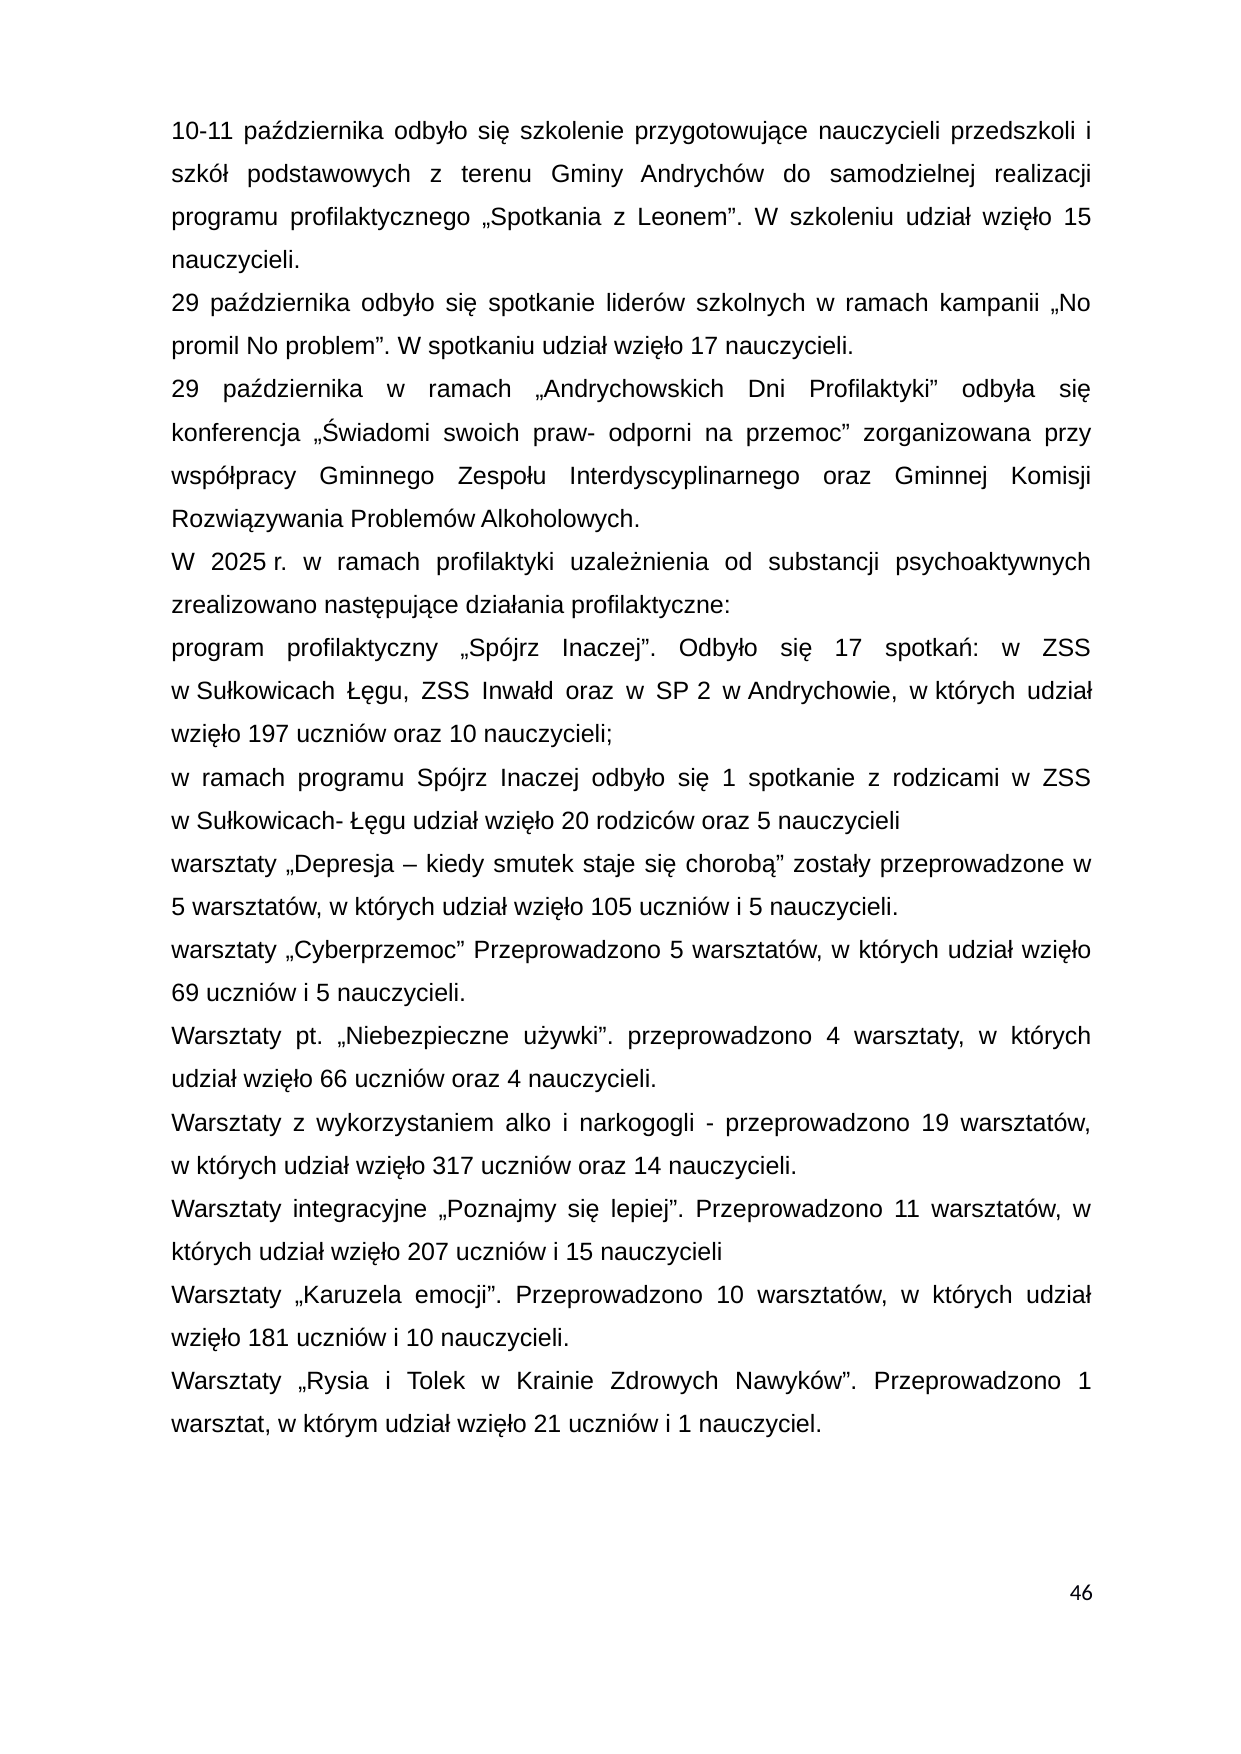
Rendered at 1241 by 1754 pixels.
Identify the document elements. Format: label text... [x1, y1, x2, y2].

list w ramach programu Spójrz Inaczej odbyło się 1 spotkanie z rodzicami w ZSS w Sułkowicach- Łęgu udział wzięło 20 rodziców oraz 5 nauczycieli [148, 763, 1093, 834]
list Warsztaty z wykorzystaniem alko i narkogogli - przeprowadzono 19 warsztatów, w których udział wzięło 317 uczniów oraz 14 nauczycieli. [148, 1108, 1093, 1179]
list warsztaty „Cyberprzemoc” Przeprowadzono 5 warsztatów, w których udział wzięło 69 uczniów i 5 nauczycieli. [148, 935, 1093, 1007]
list W 2025 r. w ramach profilaktyki uzależnienia od substancji psychoaktywnych zrealizowano następujące działania profilaktyczne: [148, 547, 1093, 619]
list Warsztaty „Rysia i Tolek w Krainie Zdrowych Nawyków”. Przeprowadzono 1 warsztat, w którym udział wzięło 21 uczniów i 1 nauczyciel. [148, 1366, 1093, 1438]
list Warsztaty integracyjne „Poznajmy się lepiej”. Przeprowadzono 11 warsztatów, w których udział wzięło 207 uczniów i 15 nauczycieli [148, 1194, 1093, 1266]
list Warsztaty pt. „Niebezpieczne używki”. przeprowadzono 4 warsztaty, w których udział wzięło 66 uczniów oraz 4 nauczycieli. [148, 1021, 1093, 1093]
list warsztaty „Depresja – kiedy smutek staje się chorobą” zostały przeprowadzone w 5 warsztatów, w których udział wzięło 105 uczniów i 5 nauczycieli. [148, 849, 1093, 921]
list program profilaktyczny „Spójrz Inaczej”. Odbyło się 17 spotkań: w ZSS w Sułkowicach Łęgu, ZSS Inwałd oraz w SP 2 w Andrychowie, w których udział wzięło 197 uczniów oraz 10 nauczycieli; [148, 633, 1093, 748]
list Warsztaty „Karuzela emocji”. Przeprowadzono 10 warsztatów, w których udział wzięło 181 uczniów i 10 nauczycieli. [148, 1280, 1093, 1352]
list 29 października odbyło się spotkanie liderów szkolnych w ramach kampanii „No promil No problem”. W spotkaniu udział wzięło 17 nauczycieli. [148, 288, 1093, 360]
list 29 października w ramach „Andrychowskich Dni Profilaktyki” odbyła się konferencja „Świadomi swoich praw- odporni na przemoc” zorganizowana przy współpracy Gminnego Zespołu Interdyscyplinarnego oraz Gminnej Komisji Rozwiązywania Problemów Alkoholowych. [148, 374, 1093, 533]
list 10-11 października odbyło się szkolenie przygotowujące nauczycieli przedszkoli i szkół podstawowych z terenu Gminy Andrychów do samodzielnej realizacji programu profilaktycznego „Spotkania z Leonem”. W szkoleniu udział wzięło 15 nauczycieli. [148, 116, 1093, 274]
